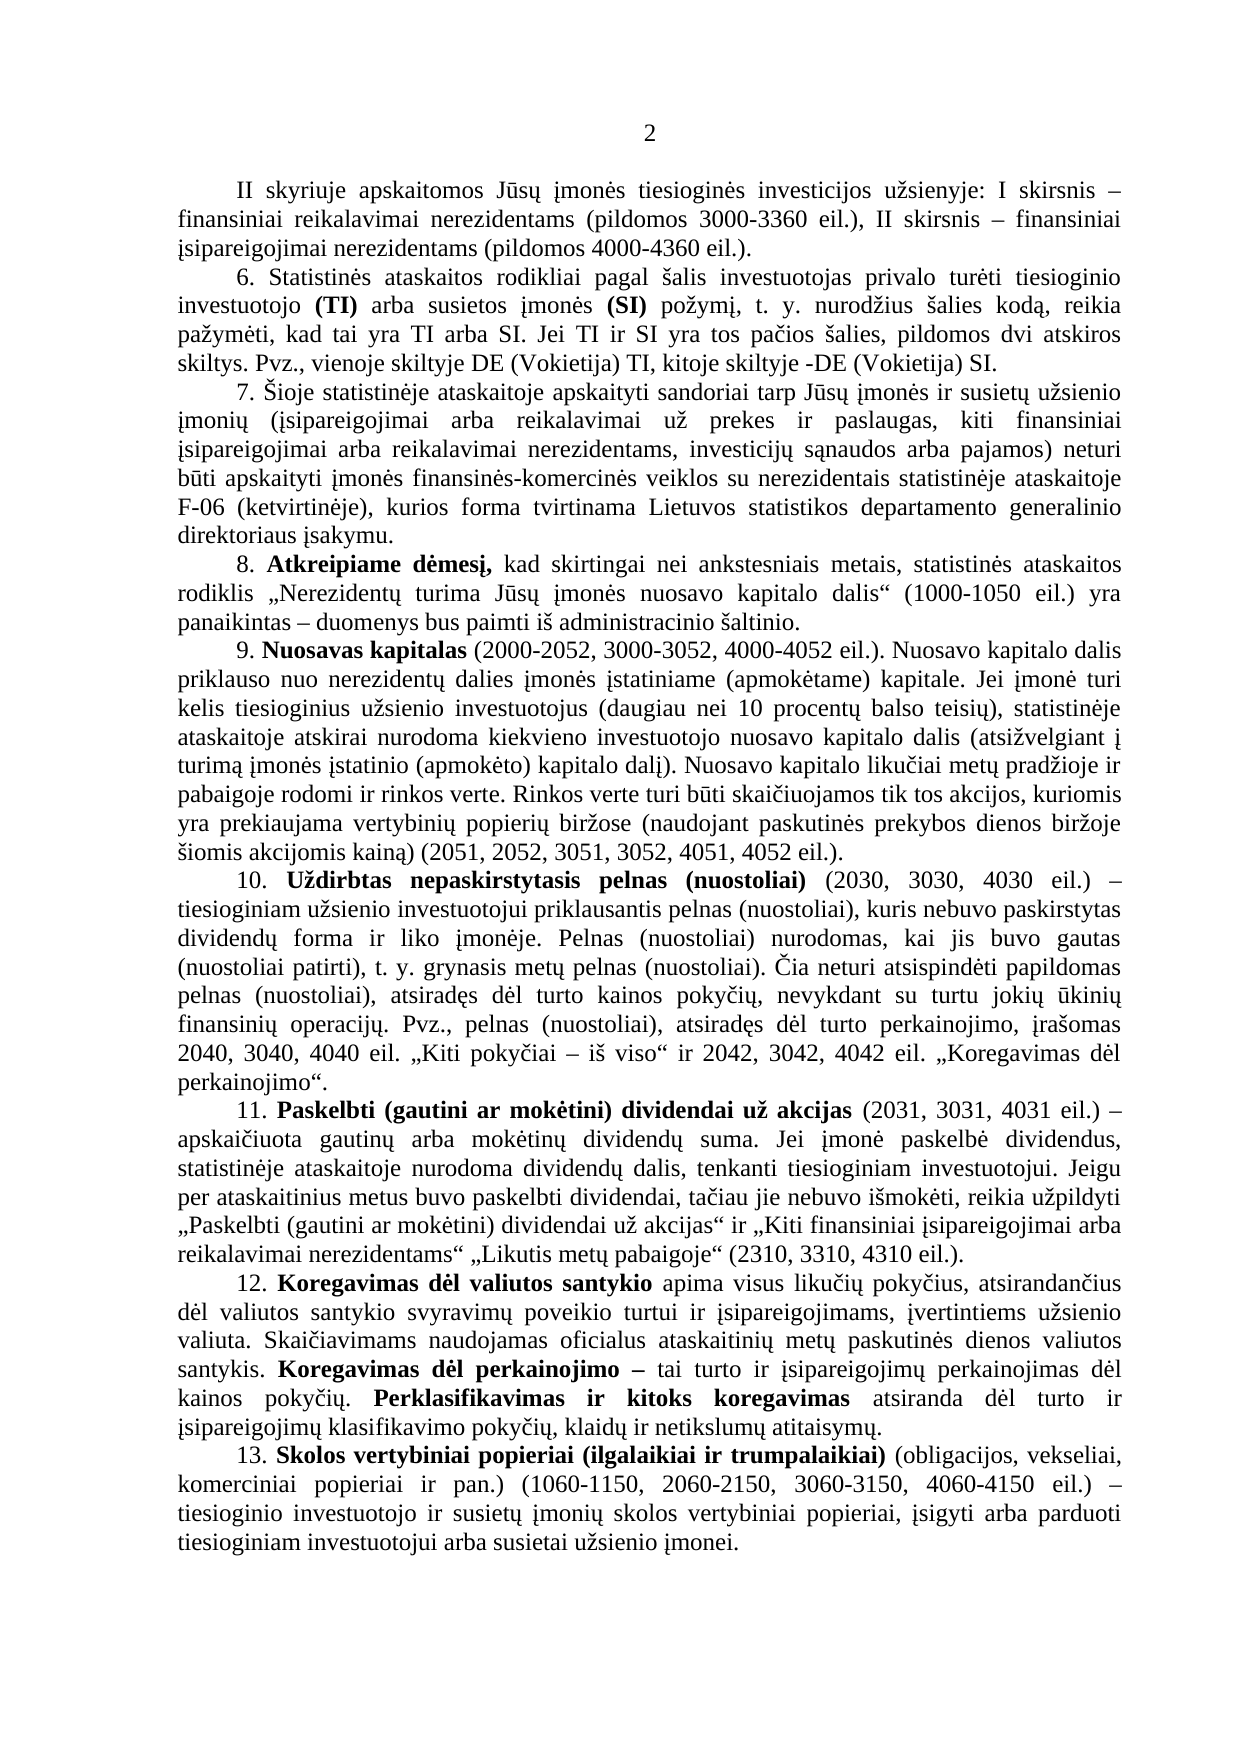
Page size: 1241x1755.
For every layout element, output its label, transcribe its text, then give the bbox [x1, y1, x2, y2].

text 11. Paskelbti (gautini ar mokėtini) dividendai už akcijas (2031, 3031, 4031 eil.) – apskaičiuota gautinų arba mokėtinų dividendų suma. Jei įmonė paskelbė dividendus, statistinėje ataskaitoje nurodoma dividendų dalis, tenkanti tiesioginiam investuotojui. Jeigu per ataskaitinius metus buvo paskelbti dividendai, tačiau jie nebuvo išmokėti, reikia užpildyti „Paskelbti (gautini ar mokėtini) dividendai už akcijas“ ir „Kiti finansiniai įsipareigojimai arba reikalavimai nerezidentams“ „Likutis metų pabaigoje“ (2310, 3310, 4310 eil.). [177, 1096, 1122, 1268]
text 10. Uždirbtas nepaskirstytasis pelnas (nuostoliai) (2030, 3030, 4030 eil.) – tiesioginiam užsienio investuotojui priklausantis pelnas (nuostoliai), kuris nebuvo paskirstytas dividendų forma ir liko įmonėje. Pelnas (nuostoliai) nurodomas, kai jis buvo gautas (nuostoliai patirti), t. y. grynasis metų pelnas (nuostoliai). Čia neturi atsispindėti papildomas pelnas (nuostoliai), atsiradęs dėl turto kainos pokyčių, nevykdant su turtu jokių ūkinių finansinių operacijų. Pvz., pelnas (nuostoliai), atsiradęs dėl turto perkainojimo, įrašomas 2040, 3040, 4040 eil. „Kiti pokyčiai – iš viso“ ir 2042, 3042, 4042 eil. „Koregavimas dėl perkainojimo“. [177, 866, 1122, 1096]
text II skyriuje apskaitomos Jūsų įmonės tiesioginės investicijos užsienyje: I skirsnis – finansiniai reikalavimai nerezidentams (pildomos 3000-3360 eil.), II skirsnis – finansiniai įsipareigojimai nerezidentams (pildomos 4000-4360 eil.). [177, 176, 1122, 262]
text 6. Statistinės ataskaitos rodikliai pagal šalis investuotojas privalo turėti tiesioginio investuotojo (TI) arba susietos įmonės (SI) požymį, t. y. nurodžius šalies kodą, reikia pažymėti, kad tai yra TI arba SI. Jei TI ir SI yra tos pačios šalies, pildomos dvi atskiros skiltys. Pvz., vienoje skiltyje DE (Vokietija) TI, kitoje skiltyje -DE (Vokietija) SI. [177, 262, 1122, 377]
text 9. Nuosavas kapitalas (2000-2052, 3000-3052, 4000-4052 eil.). Nuosavo kapitalo dalis priklauso nuo nerezidentų dalies įmonės įstatiniame (apmokėtame) kapitale. Jei įmonė turi kelis tiesioginius užsienio investuotojus (daugiau nei 10 procentų balso teisių), statistinėje ataskaitoje atskirai nurodoma kiekvieno investuotojo nuosavo kapitalo dalis (atsižvelgiant į turimą įmonės įstatinio (apmokėto) kapitalo dalį). Nuosavo kapitalo likučiai metų pradžioje ir pabaigoje rodomi ir rinkos verte. Rinkos verte turi būti skaičiuojamos tik tos akcijos, kuriomis yra prekiaujama vertybinių popierių biržose (naudojant paskutinės prekybos dienos biržoje šiomis akcijomis kainą) (2051, 2052, 3051, 3052, 4051, 4052 eil.). [177, 636, 1122, 866]
text 12. Koregavimas dėl valiutos santykio apima visus likučių pokyčius, atsirandančius dėl valiutos santykio svyravimų poveikio turtui ir įsipareigojimams, įvertintiems užsienio valiuta. Skaičiavimams naudojamas oficialus ataskaitinių metų paskutinės dienos valiutos santykis. Koregavimas dėl perkainojimo – tai turto ir įsipareigojimų perkainojimas dėl kainos pokyčių. Perklasifikavimas ir kitoks koregavimas atsiranda dėl turto ir įsipareigojimų klasifikavimo pokyčių, klaidų ir netikslumų atitaisymų. [177, 1268, 1122, 1441]
text 7. Šioje statistinėje ataskaitoje apskaityti sandoriai tarp Jūsų įmonės ir susietų užsienio įmonių (įsipareigojimai arba reikalavimai už prekes ir paslaugas, kiti finansiniai įsipareigojimai arba reikalavimai nerezidentams, investicijų sąnaudos arba pajamos) neturi būti apskaityti įmonės finansinės-komercinės veiklos su nerezidentais statistinėje ataskaitoje F-06 (ketvirtinėje), kurios forma tvirtinama Lietuvos statistikos departamento generalinio direktoriaus įsakymu. [177, 377, 1122, 549]
text 13. Skolos vertybiniai popieriai (ilgalaikiai ir trumpalaikiai) (obligacijos, vekseliai, komerciniai popieriai ir pan.) (1060-1150, 2060-2150, 3060-3150, 4060-4150 eil.) – tiesioginio investuotojo ir susietų įmonių skolos vertybiniai popieriai, įsigyti arba parduoti tiesioginiam investuotojui arba susietai užsienio įmonei. [177, 1441, 1122, 1556]
text 8. Atkreipiame dėmesį, kad skirtingai nei ankstesniais metais, statistinės ataskaitos rodiklis „Nerezidentų turima Jūsų įmonės nuosavo kapitalo dalis“ (1000-1050 eil.) yra panaikintas – duomenys bus paimti iš administracinio šaltinio. [177, 549, 1122, 636]
